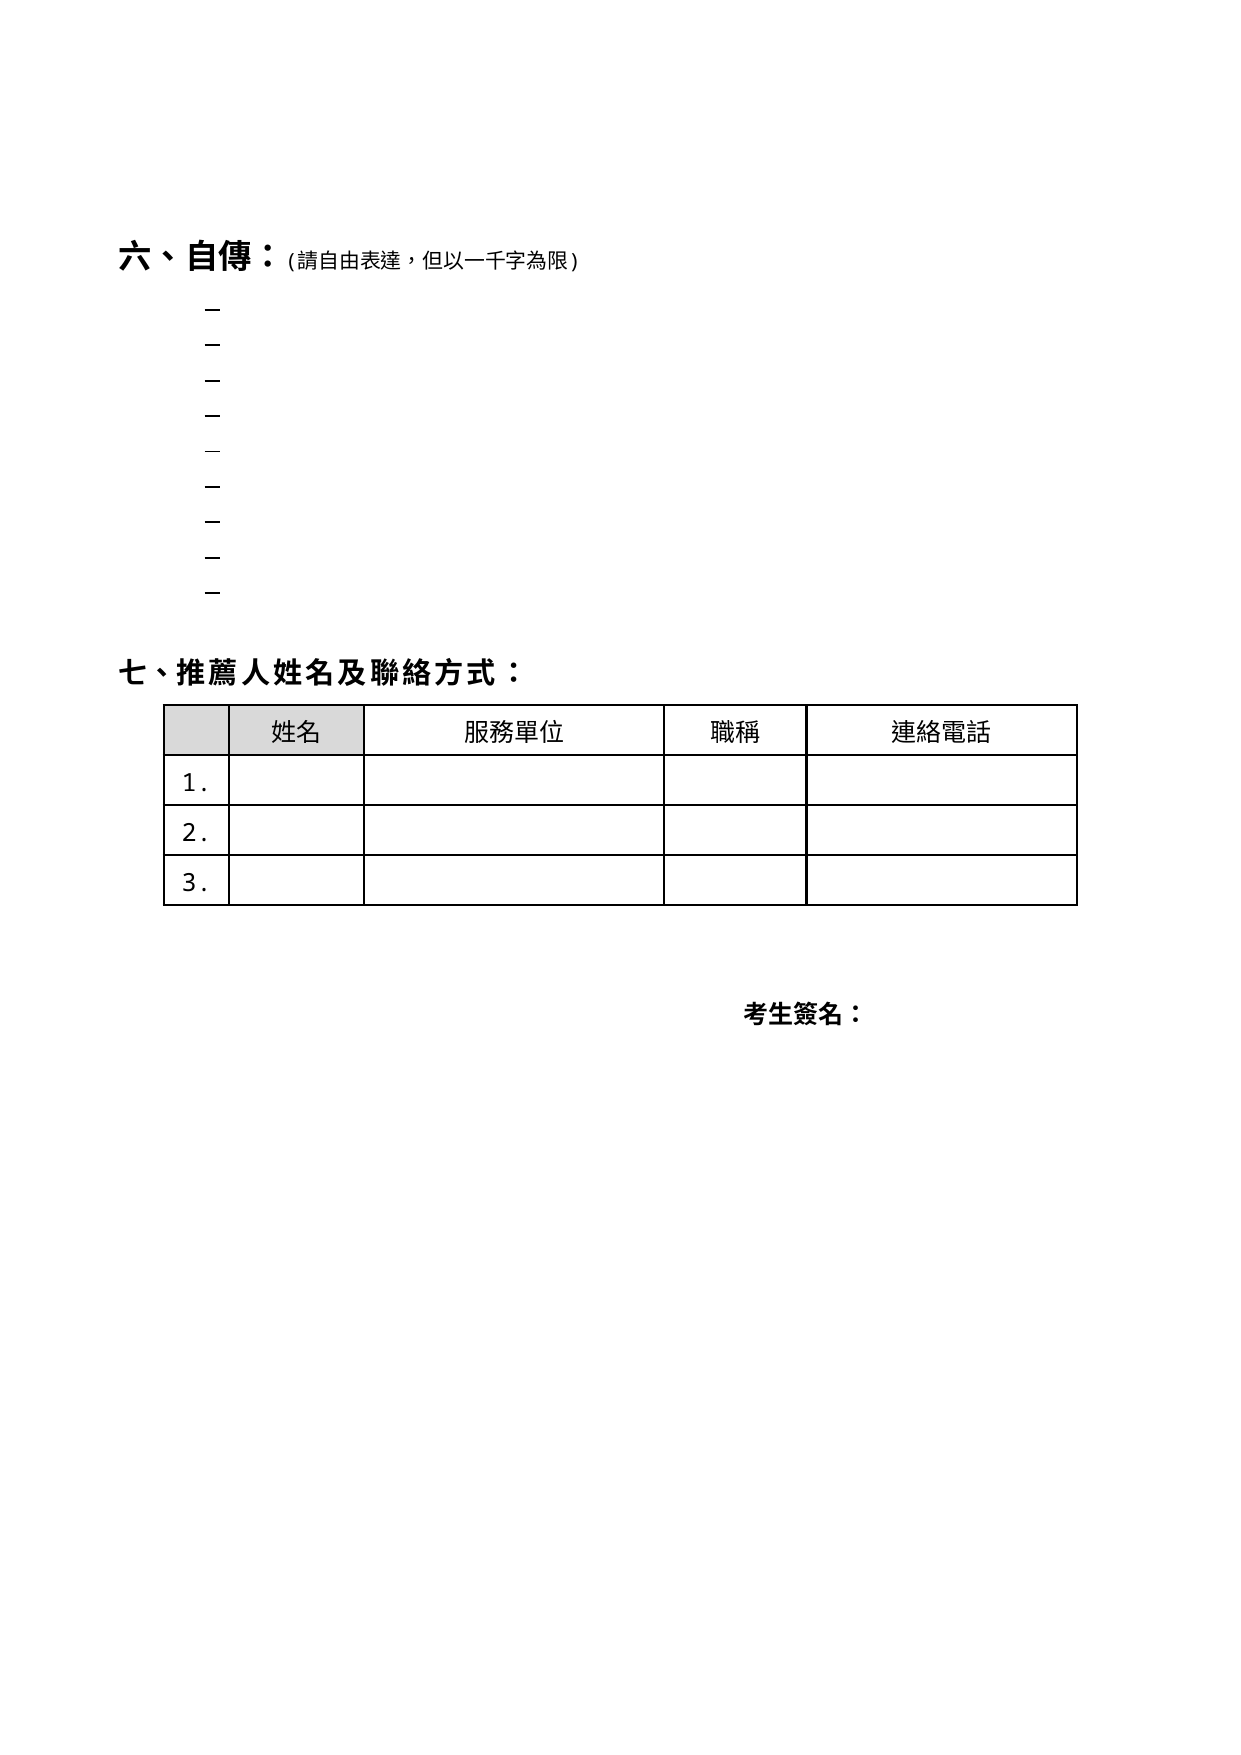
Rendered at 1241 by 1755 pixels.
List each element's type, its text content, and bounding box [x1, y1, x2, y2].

table_cell [808, 856, 1076, 904]
table_cell 3. [165, 856, 228, 904]
table_cell [665, 756, 805, 804]
table_cell 1. [165, 756, 228, 804]
text 七、推薦人姓名及聯絡方式： [118, 649, 1122, 692]
table_cell [230, 856, 363, 904]
table_header 服務單位 [365, 706, 663, 754]
table_cell [230, 756, 363, 804]
table_cell [230, 806, 363, 854]
table_cell [808, 806, 1076, 854]
table_cell [665, 806, 805, 854]
text 六、自傳：(請自由表達，但以一千字為限) [118, 230, 1122, 278]
table_header 姓名 [230, 706, 363, 754]
table_cell [808, 756, 1076, 804]
table_cell [365, 856, 663, 904]
table_cell [665, 856, 805, 904]
text 考生簽名： [118, 985, 1122, 1030]
table_cell [365, 806, 663, 854]
table_cell [365, 756, 663, 804]
table_cell 2. [165, 806, 228, 854]
table_header [165, 706, 228, 754]
table_header 連絡電話 [808, 706, 1076, 754]
table_header 職稱 [665, 706, 805, 754]
